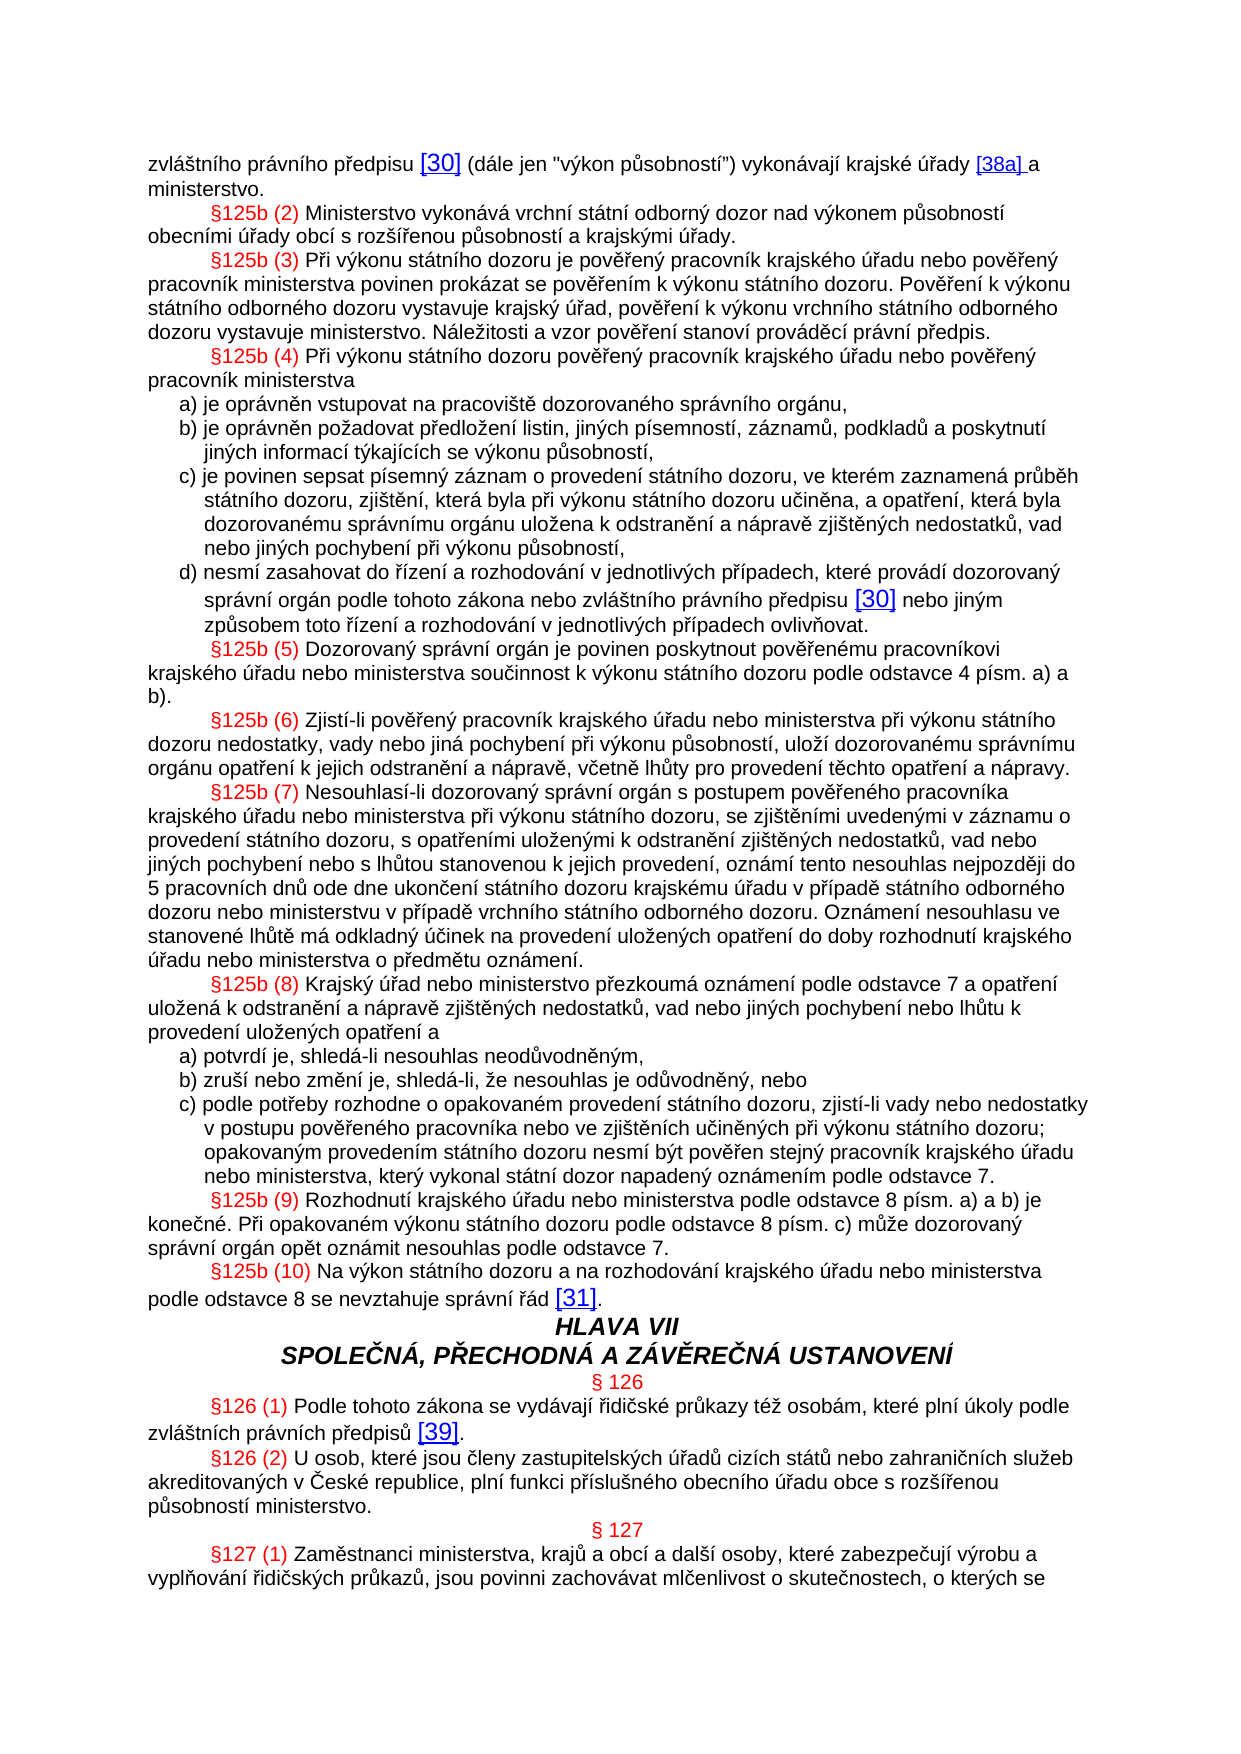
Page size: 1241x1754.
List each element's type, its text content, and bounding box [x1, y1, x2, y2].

text § 126 [148, 1369, 1093, 1393]
text §125b (10) Na výkon státního dozoru a na rozhodování krajského úřadu nebo ministerstva podle odstavce 8 se nevztahuje správní řád [31]. [148, 1259, 1093, 1312]
text zvláštního právního předpisu [30] (dále jen "výkon působností”) vykonávají krajské úřady [38a] a ministerstvo. [148, 148, 1093, 200]
text c) je povinen sepsat písemný záznam o provedení státního dozoru, ve kterém zaznamená průběh státního dozoru, zjištění, která byla při výkonu státního dozoru učiněna, a opatření, která byla dozorovanému správnímu orgánu uložena k odstranění a nápravě zjištěných nedostatků, vad nebo jiných pochybení při výkonu působností, [179, 464, 1093, 560]
text §125b (8) Krajský úřad nebo ministerstvo přezkoumá oznámení podle odstavce 7 a opatření uložená k odstranění a nápravě zjištěných nedostatků, vad nebo jiných pochybení nebo lhůtu k provedení uložených opatření a [148, 972, 1093, 1044]
text §125b (6) Zjistí-li pověřený pracovník krajského úřadu nebo ministerstva při výkonu státního dozoru nedostatky, vady nebo jiná pochybení při výkonu působností, uloží dozorovanému správnímu orgánu opatření k jejich odstranění a nápravě, včetně lhůty pro provedení těchto opatření a nápravy. [148, 708, 1093, 780]
text § 127 [148, 1518, 1093, 1542]
text §125b (4) Při výkonu státního dozoru pověřený pracovník krajského úřadu nebo pověřený pracovník ministerstva [148, 344, 1093, 392]
text §125b (9) Rozhodnutí krajského úřadu nebo ministerstva podle odstavce 8 písm. a) a b) je konečné. Při opakovaném výkonu státního dozoru podle odstavce 8 písm. c) může dozorovaný správní orgán opět oznámit nesouhlas podle odstavce 7. [148, 1187, 1093, 1259]
text a) je oprávněn vstupovat na pracoviště dozorovaného správního orgánu, [179, 392, 1093, 416]
text b) zruší nebo změní je, shledá-li, že nesouhlas je odůvodněný, nebo [179, 1068, 1093, 1092]
text §127 (1) Zaměstnanci ministerstva, krajů a obcí a další osoby, které zabezpečují výrobu a vyplňování řidičských průkazů, jsou povinni zachovávat mlčenlivost o skutečnostech, o kterých se [148, 1542, 1093, 1590]
text a) potvrdí je, shledá-li nesouhlas neodůvodněným, [179, 1044, 1093, 1068]
text §126 (2) U osob, které jsou členy zastupitelských úřadů cizích států nebo zahraničních služeb akreditovaných v České republice, plní funkci příslušného obecního úřadu obce s rozšířenou působností ministerstvo. [148, 1446, 1093, 1518]
text HLAVA VII [148, 1312, 1093, 1341]
text SPOLEČNÁ, PŘECHODNÁ A ZÁVĚREČNÁ USTANOVENÍ [148, 1341, 1093, 1369]
text c) podle potřeby rozhodne o opakovaném provedení státního dozoru, zjistí-li vady nebo nedostatky v postupu pověřeného pracovníka nebo ve zjištěních učiněných při výkonu státního dozoru; opakovaným provedením státního dozoru nesmí být pověřen stejný pracovník krajského úřadu nebo ministerstva, který vykonal státní dozor napadený oznámením podle odstavce 7. [179, 1092, 1093, 1187]
text §125b (5) Dozorovaný správní orgán je povinen poskytnout pověřenému pracovníkovi krajského úřadu nebo ministerstva součinnost k výkonu státního dozoru podle odstavce 4 písm. a) a b). [148, 636, 1093, 708]
text §125b (2) Ministerstvo vykonává vrchní státní odborný dozor nad výkonem působností obecními úřady obcí s rozšířenou působností a krajskými úřady. [148, 200, 1093, 248]
text b) je oprávněn požadovat předložení listin, jiných písemností, záznamů, podkladů a poskytnutí jiných informací týkajících se výkonu působností, [179, 416, 1093, 464]
text d) nesmí zasahovat do řízení a rozhodování v jednotlivých případech, které provádí dozorovaný správní orgán podle tohoto zákona nebo zvláštního právního předpisu [30] nebo jiným způsobem toto řízení a rozhodování v jednotlivých případech ovlivňovat. [179, 560, 1093, 636]
text §125b (3) Při výkonu státního dozoru je pověřený pracovník krajského úřadu nebo pověřený pracovník ministerstva povinen prokázat se pověřením k výkonu státního dozoru. Pověření k výkonu státního odborného dozoru vystavuje krajský úřad, pověření k výkonu vrchního státního odborného dozoru vystavuje ministerstvo. Náležitosti a vzor pověření stanoví prováděcí právní předpis. [148, 248, 1093, 344]
text §125b (7) Nesouhlasí-li dozorovaný správní orgán s postupem pověřeného pracovníka krajského úřadu nebo ministerstva při výkonu státního dozoru, se zjištěními uvedenými v záznamu o provedení státního dozoru, s opatřeními uloženými k odstranění zjištěných nedostatků, vad nebo jiných pochybení nebo s lhůtou stanovenou k jejich provedení, oznámí tento nesouhlas nejpozději do 5 pracovních dnů ode dne ukončení státního dozoru krajskému úřadu v případě státního odborného dozoru nebo ministerstvu v případě vrchního státního odborného dozoru. Oznámení nesouhlasu ve stanovené lhůtě má odkladný účinek na provedení uložených opatření do doby rozhodnutí krajského úřadu nebo ministerstva o předmětu oznámení. [148, 780, 1093, 972]
text §126 (1) Podle tohoto zákona se vydávají řidičské průkazy též osobám, které plní úkoly podle zvláštních právních předpisů [39]. [148, 1393, 1093, 1446]
